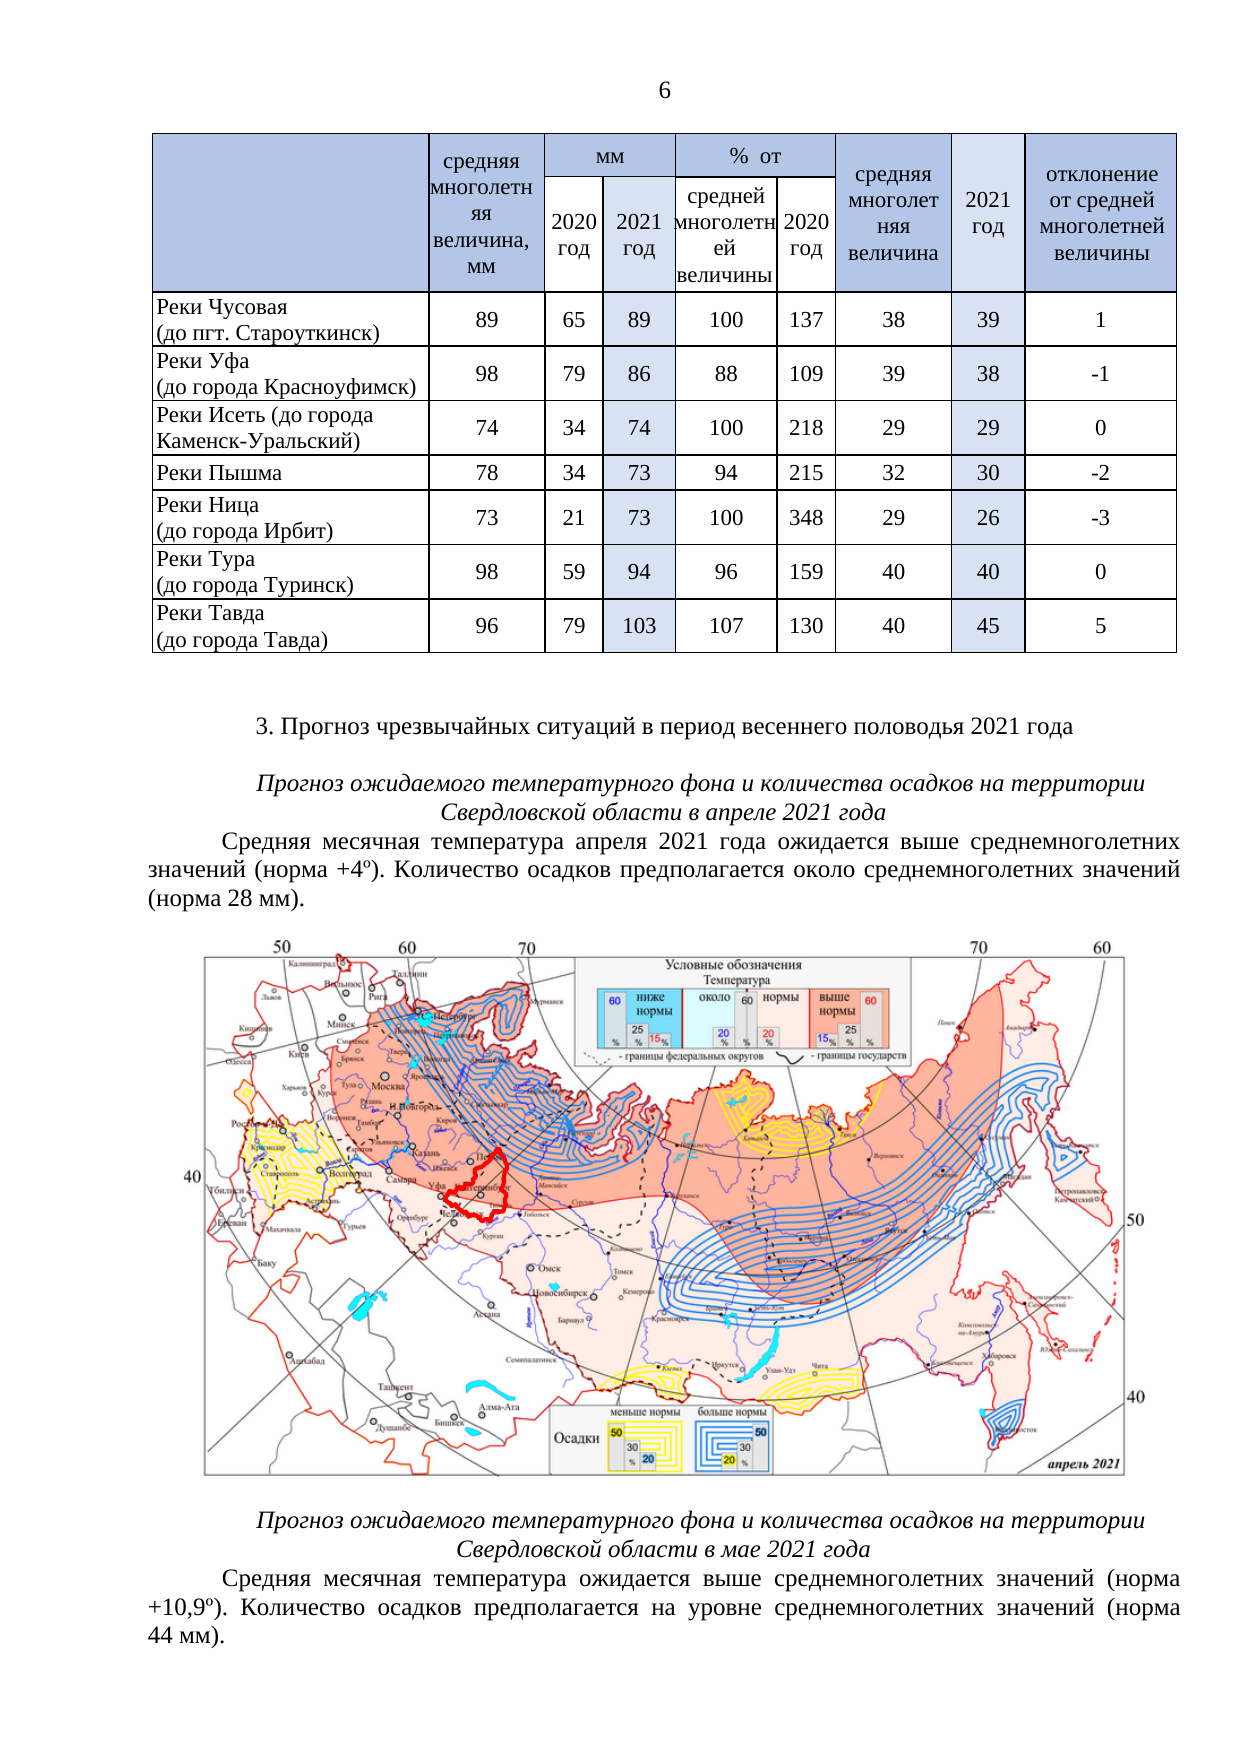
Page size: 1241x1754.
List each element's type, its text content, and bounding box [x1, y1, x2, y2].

table_cell средняя многолетняя величина, мм [430, 134, 544, 291]
table_cell 107 [676, 600, 776, 652]
table_cell отклонение от средней многолетней величины [1026, 134, 1176, 291]
table_cell 2020 год [545, 177, 602, 291]
table_cell 348 [778, 491, 835, 544]
table_cell 96 [676, 545, 776, 598]
table_cell 30 [952, 456, 1024, 489]
table_cell 218 [778, 401, 835, 454]
table_cell мм [545, 134, 675, 176]
table_cell 79 [546, 600, 602, 652]
table_cell -2 [1026, 456, 1176, 489]
table_cell % от [676, 134, 835, 176]
table_cell 65 [546, 293, 602, 345]
table_header [153, 134, 428, 291]
table_cell 2021 год [952, 134, 1024, 291]
table_cell 79 [546, 347, 602, 400]
table_cell 73 [430, 491, 544, 544]
table_cell Реки Исеть (до города Каменск-Уральский) [153, 401, 428, 454]
table_cell 5 [1026, 600, 1176, 652]
table_cell 86 [604, 347, 675, 400]
table_cell 159 [778, 545, 835, 598]
table_cell 29 [952, 401, 1024, 454]
table_cell Реки Тавда (до города Тавда) [153, 600, 428, 652]
table_cell 29 [836, 491, 951, 544]
table_cell 137 [778, 293, 835, 345]
table_cell 100 [676, 491, 776, 544]
table_cell Реки Пышма [153, 456, 428, 489]
table_cell 88 [676, 347, 776, 400]
table_cell 100 [676, 293, 776, 345]
table_cell 39 [952, 293, 1024, 345]
table_cell 0 [1026, 401, 1176, 454]
table_cell 26 [952, 491, 1024, 544]
table_cell 215 [778, 456, 835, 489]
table_cell 89 [604, 293, 675, 345]
table_cell 74 [604, 401, 675, 454]
table_cell 103 [604, 600, 675, 652]
table_cell 34 [546, 456, 602, 489]
table_cell 21 [546, 491, 602, 544]
table_cell 40 [952, 545, 1024, 598]
table_cell 78 [430, 456, 544, 489]
table_cell 0 [1026, 545, 1176, 598]
table_cell 73 [604, 456, 675, 489]
table_cell 94 [676, 456, 776, 489]
table_cell 59 [546, 545, 602, 598]
table_cell Реки Чусовая (до пгт. Староуткинск) [153, 293, 428, 345]
table_cell -3 [1026, 491, 1176, 544]
table_cell 38 [952, 347, 1024, 400]
table_cell Реки Тура (до города Туринск) [153, 545, 428, 598]
table_cell 74 [430, 401, 544, 454]
table_cell Реки Уфа (до города Красноуфимск) [153, 347, 428, 400]
table_cell 1 [1026, 293, 1176, 345]
table_cell средней многолетней величины [676, 178, 776, 291]
table_cell 96 [430, 600, 544, 652]
table_cell -1 [1026, 347, 1176, 400]
table_cell Реки Ница (до города Ирбит) [153, 491, 428, 544]
text Средняя месячная температура ожидается выше среднемноголетних значений (норма +10,9º). Количество осадков предполагается на уровне среднемноголетних значений (норма 44 мм). [148, 1563, 1181, 1649]
text Прогноз ожидаемого температурного фона и количества осадков на территории Свердловской области в апреле 2021 года [148, 768, 1181, 826]
table_cell средняя многолетняя величина [836, 134, 951, 291]
table_cell 98 [430, 347, 544, 400]
table_cell 29 [836, 401, 951, 454]
table_cell 130 [778, 600, 835, 652]
table_cell 100 [676, 401, 776, 454]
table_cell 94 [604, 545, 675, 598]
table_cell 2020 год [778, 178, 835, 291]
table_cell 38 [836, 293, 951, 345]
table_cell 2021 год [604, 177, 675, 291]
table_cell 32 [836, 456, 951, 489]
table_cell 98 [430, 545, 544, 598]
table_cell 40 [836, 600, 951, 652]
table_cell 89 [430, 293, 544, 345]
text Средняя месячная температура апреля 2021 года ожидается выше среднемноголетних значений (норма +4º). Количество осадков предполагается около среднемноголетних значений (норма 28 мм). [148, 826, 1181, 912]
table_cell 73 [604, 491, 675, 544]
table_cell 40 [836, 545, 951, 598]
text Прогноз ожидаемого температурного фона и количества осадков на территории Свердловской области в мае 2021 года [148, 1505, 1181, 1563]
table_cell 39 [836, 347, 951, 400]
table_cell 45 [952, 600, 1024, 652]
text 3. Прогноз чрезвычайных ситуаций в период весеннего половодья 2021 года [148, 711, 1181, 739]
table_cell 109 [778, 347, 835, 400]
table_cell 34 [546, 401, 602, 454]
